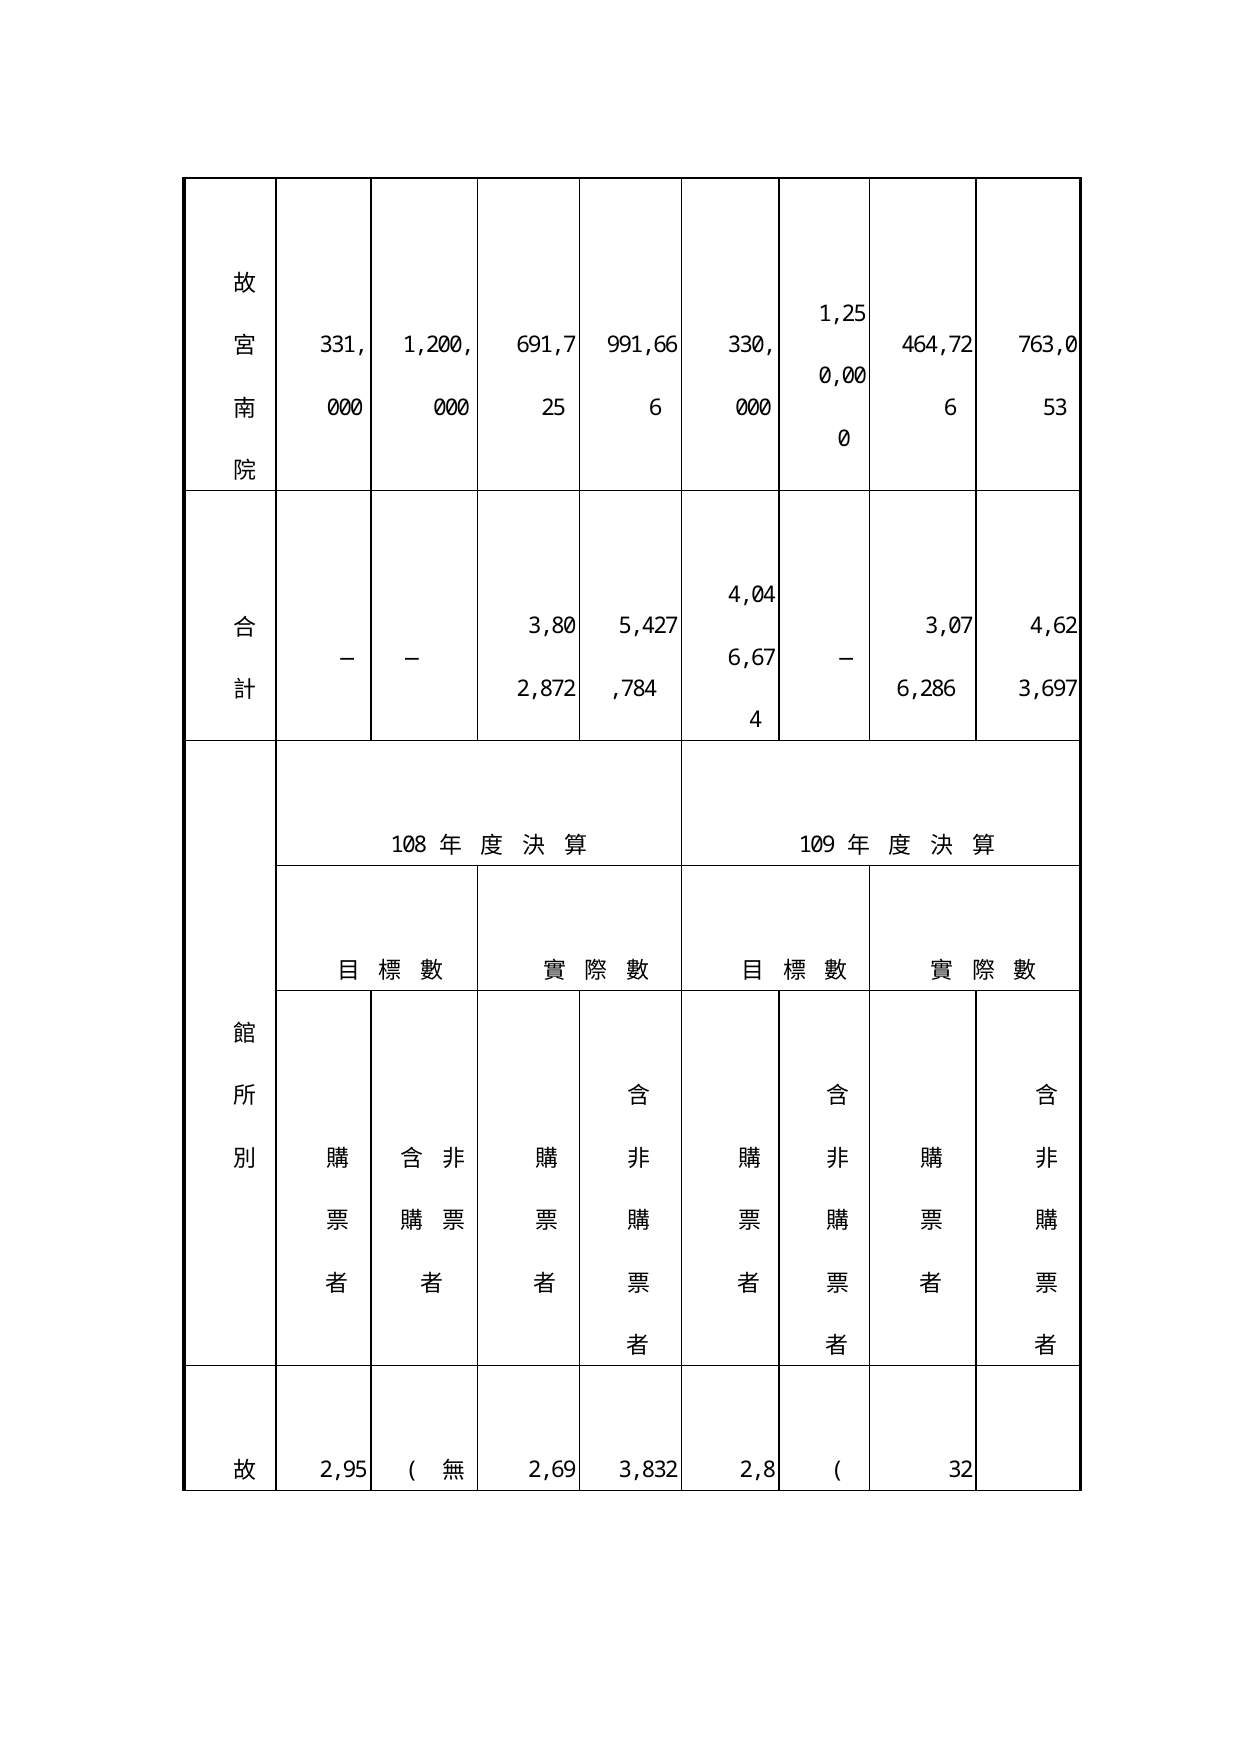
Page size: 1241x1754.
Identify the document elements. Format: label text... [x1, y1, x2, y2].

table_cell 3,802,872 [478, 491, 579, 740]
table_cell 2,95 [277, 1366, 370, 1490]
table_cell 含非購票者 [977, 991, 1079, 1365]
table_cell 購票者 [682, 991, 778, 1365]
table_cell 3,832 [580, 1366, 681, 1490]
table_cell 購票者 [478, 991, 579, 1365]
table_cell 5,427,784 [580, 491, 681, 740]
table_cell 464,726 [870, 179, 975, 490]
table_cell 合計 [186, 491, 275, 740]
table_cell 目標數 [682, 866, 869, 990]
table_cell 故宮南院 [186, 179, 275, 490]
table_cell [977, 1366, 1079, 1490]
table_cell 含非購票者 [372, 991, 477, 1365]
table_cell 實際數 [870, 866, 1079, 990]
table_cell 2,8 [682, 1366, 778, 1490]
table_cell 購票者 [277, 991, 370, 1365]
table_cell 691,725 [478, 179, 579, 490]
table_cell 3,076,286 [870, 491, 975, 740]
table_cell (無 [372, 1366, 477, 1490]
table_cell 故 [186, 1366, 275, 1490]
table_cell 331,000 [277, 179, 370, 490]
table_cell 含非購票者 [580, 991, 681, 1365]
table_cell 763,053 [977, 179, 1079, 490]
table_cell 330,000 [682, 179, 778, 490]
table_cell 含非購票者 [780, 991, 869, 1365]
table_cell 2,69 [478, 1366, 579, 1490]
table_cell 32 [870, 1366, 975, 1490]
table_cell — [372, 491, 477, 740]
table_cell — [277, 491, 370, 740]
table_cell 4,046,674 [682, 491, 778, 740]
table_cell 館所別 [186, 741, 275, 1365]
table_cell — [780, 491, 869, 740]
table_cell 109年度決算 [682, 741, 1079, 865]
table_cell 108年度決算 [277, 741, 681, 865]
table_cell 購票者 [870, 991, 975, 1365]
table_cell 4,623,697 [977, 491, 1079, 740]
table_cell 目標數 [277, 866, 477, 990]
table_cell 1,250,000 [780, 179, 869, 490]
table_cell 1,200,000 [372, 179, 477, 490]
table_cell 實際數 [478, 866, 681, 990]
table_cell ( [780, 1366, 869, 1490]
table_cell 991,666 [580, 179, 681, 490]
